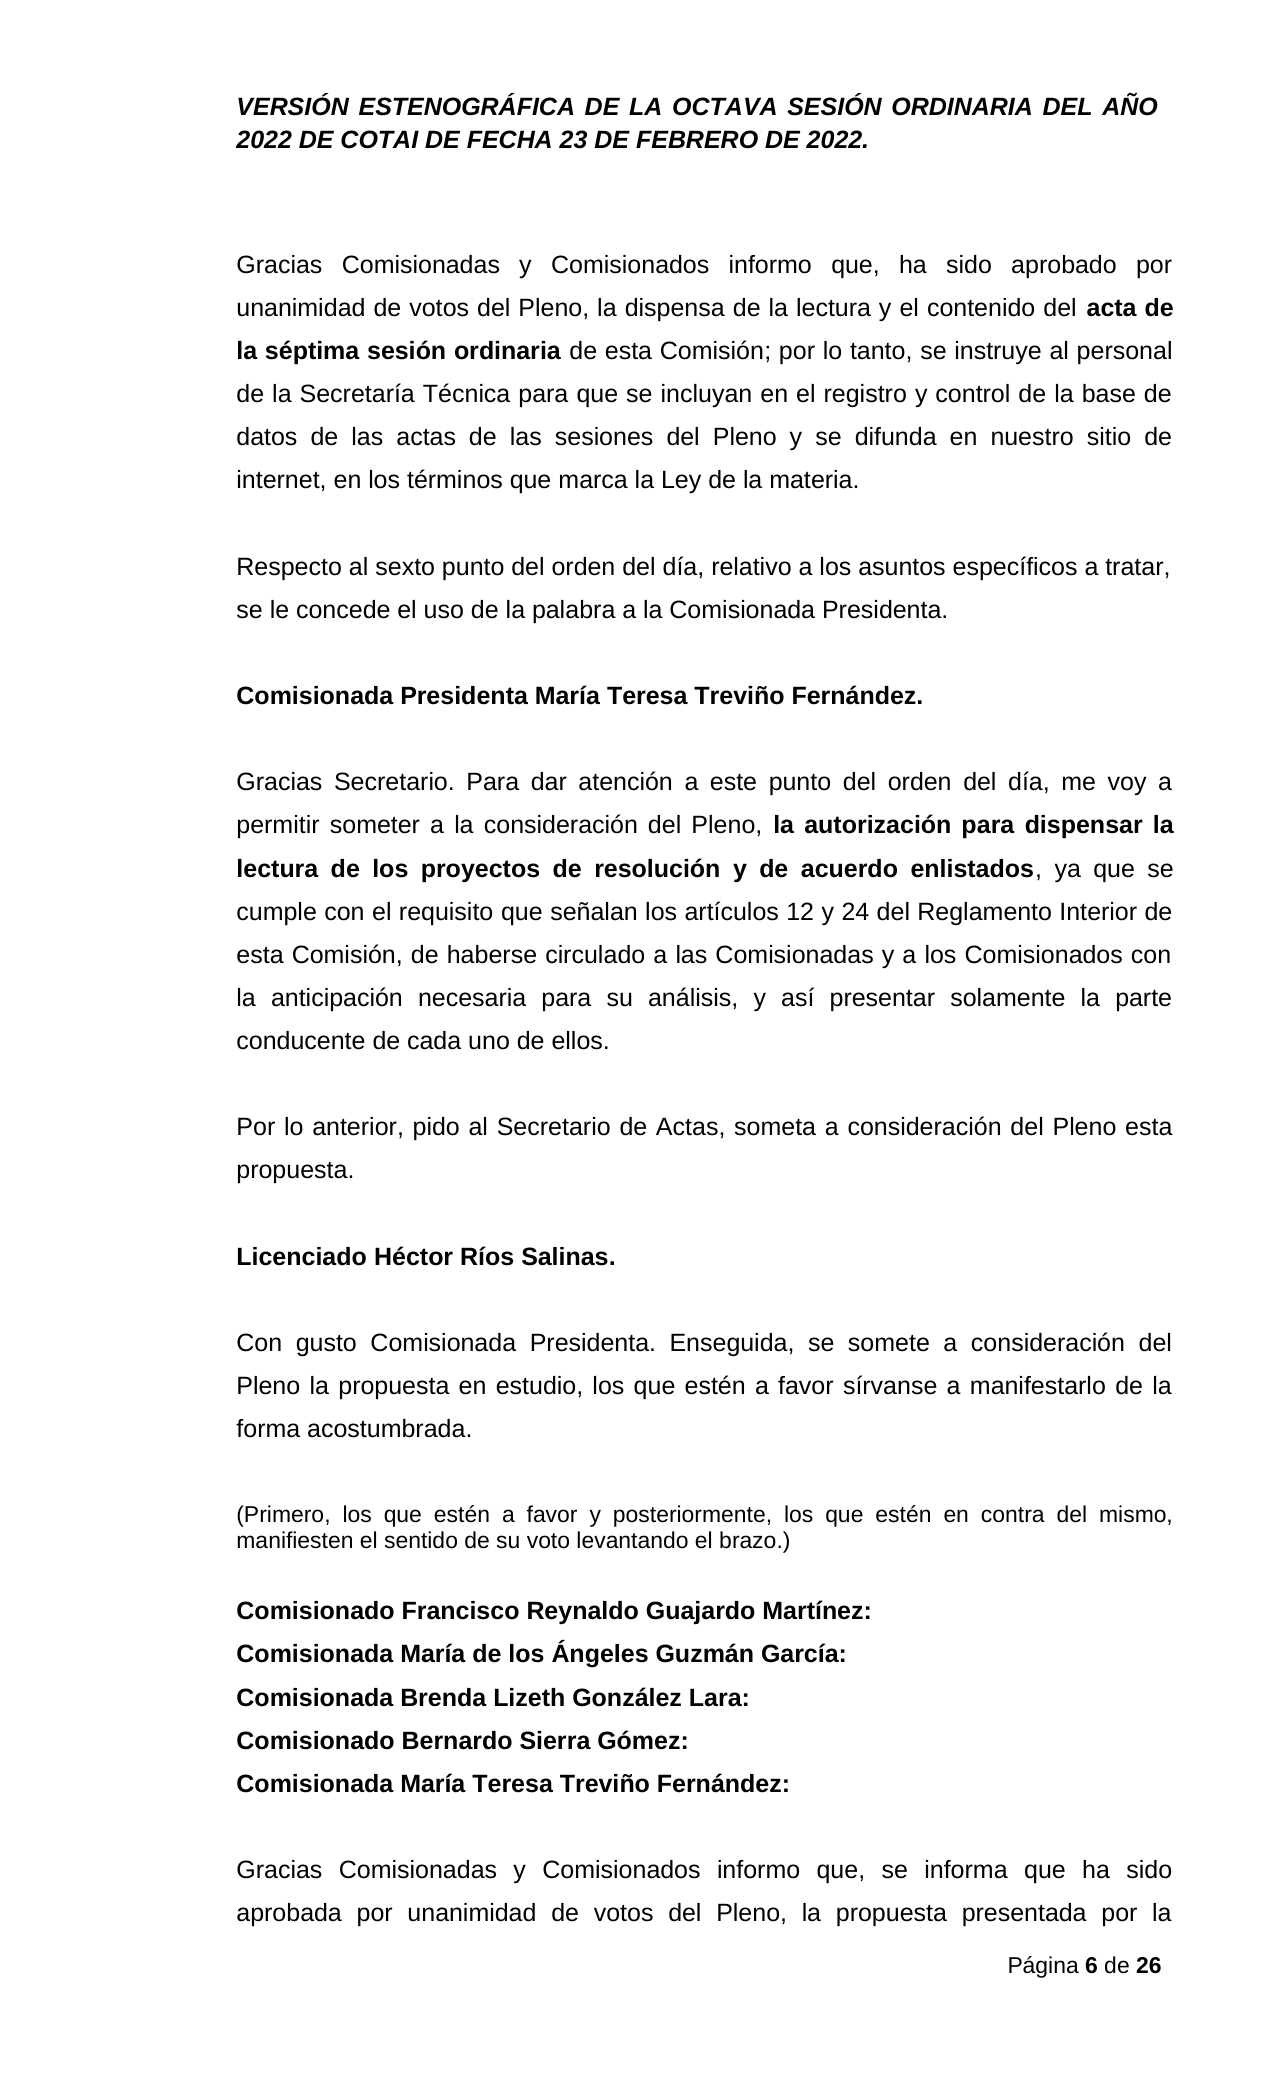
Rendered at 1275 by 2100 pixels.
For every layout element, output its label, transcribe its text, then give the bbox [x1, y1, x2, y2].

text Gracias Comisionadas y Comisionados informo que, ha sido aprobado por unanimidad de votos del Pleno, la dispensa de la lectura y el contenido del acta de la séptima sesión ordinaria de esta Comisión; por lo tanto, se instruye al personal de la Secretaría Técnica para que se incluyan en el registro y control de la base de datos de las actas de las sesiones del Pleno y se difunda en nuestro sitio de internet, en los términos que marca la Ley de la materia. [236, 250, 1174, 494]
text (Primero, los que estén a favor y posteriormente, los que estén en contra del mismo, manifiesten el sentido de su voto levantando el brazo.) [236, 1501, 1174, 1553]
text Comisionado Francisco Reynaldo Guajardo Martínez: [236, 1596, 1174, 1625]
text se le concede el uso de la palabra a la Comisionada Presidenta. [236, 595, 1174, 624]
text Comisionada Presidenta María Teresa Treviño Fernández. [236, 681, 1174, 710]
text Por lo anterior, pido al Secretario de Actas, someta a consideración del Pleno esta propuesta. [236, 1112, 1174, 1184]
text Comisionada María de los Ángeles Guzmán García: [236, 1639, 1174, 1668]
text Gracias Comisionadas y Comisionados informo que, se informa que ha sido aprobada por unanimidad de votos del Pleno, la propuesta presentada por la [236, 1855, 1174, 1927]
text Comisionada Brenda Lizeth González Lara: [236, 1683, 1174, 1711]
text Comisionada María Teresa Treviño Fernández: [236, 1769, 1174, 1798]
text Respecto al sexto punto del orden del día, relativo a los asuntos específicos a tratar, [236, 552, 1174, 581]
text Licenciado Héctor Ríos Salinas. [236, 1242, 1174, 1271]
text Con gusto Comisionada Presidenta. Enseguida, se somete a consideración del Pleno la propuesta en estudio, los que estén a favor sírvanse a manifestarlo de la forma acostumbrada. [236, 1328, 1174, 1443]
text Comisionado Bernardo Sierra Gómez: [236, 1726, 1174, 1754]
text Gracias Secretario. Para dar atención a este punto del orden del día, me voy a permitir someter a la consideración del Pleno, la autorización para dispensar la lectura de los proyectos de resolución y de acuerdo enlistados, ya que se cumple con el requisito que señalan los artículos 12 y 24 del Reglamento Interior de esta Comisión, de haberse circulado a las Comisionadas y a los Comisionados con la anticipación necesaria para su análisis, y así presentar solamente la parte conducente de cada uno de ellos. [236, 767, 1174, 1055]
